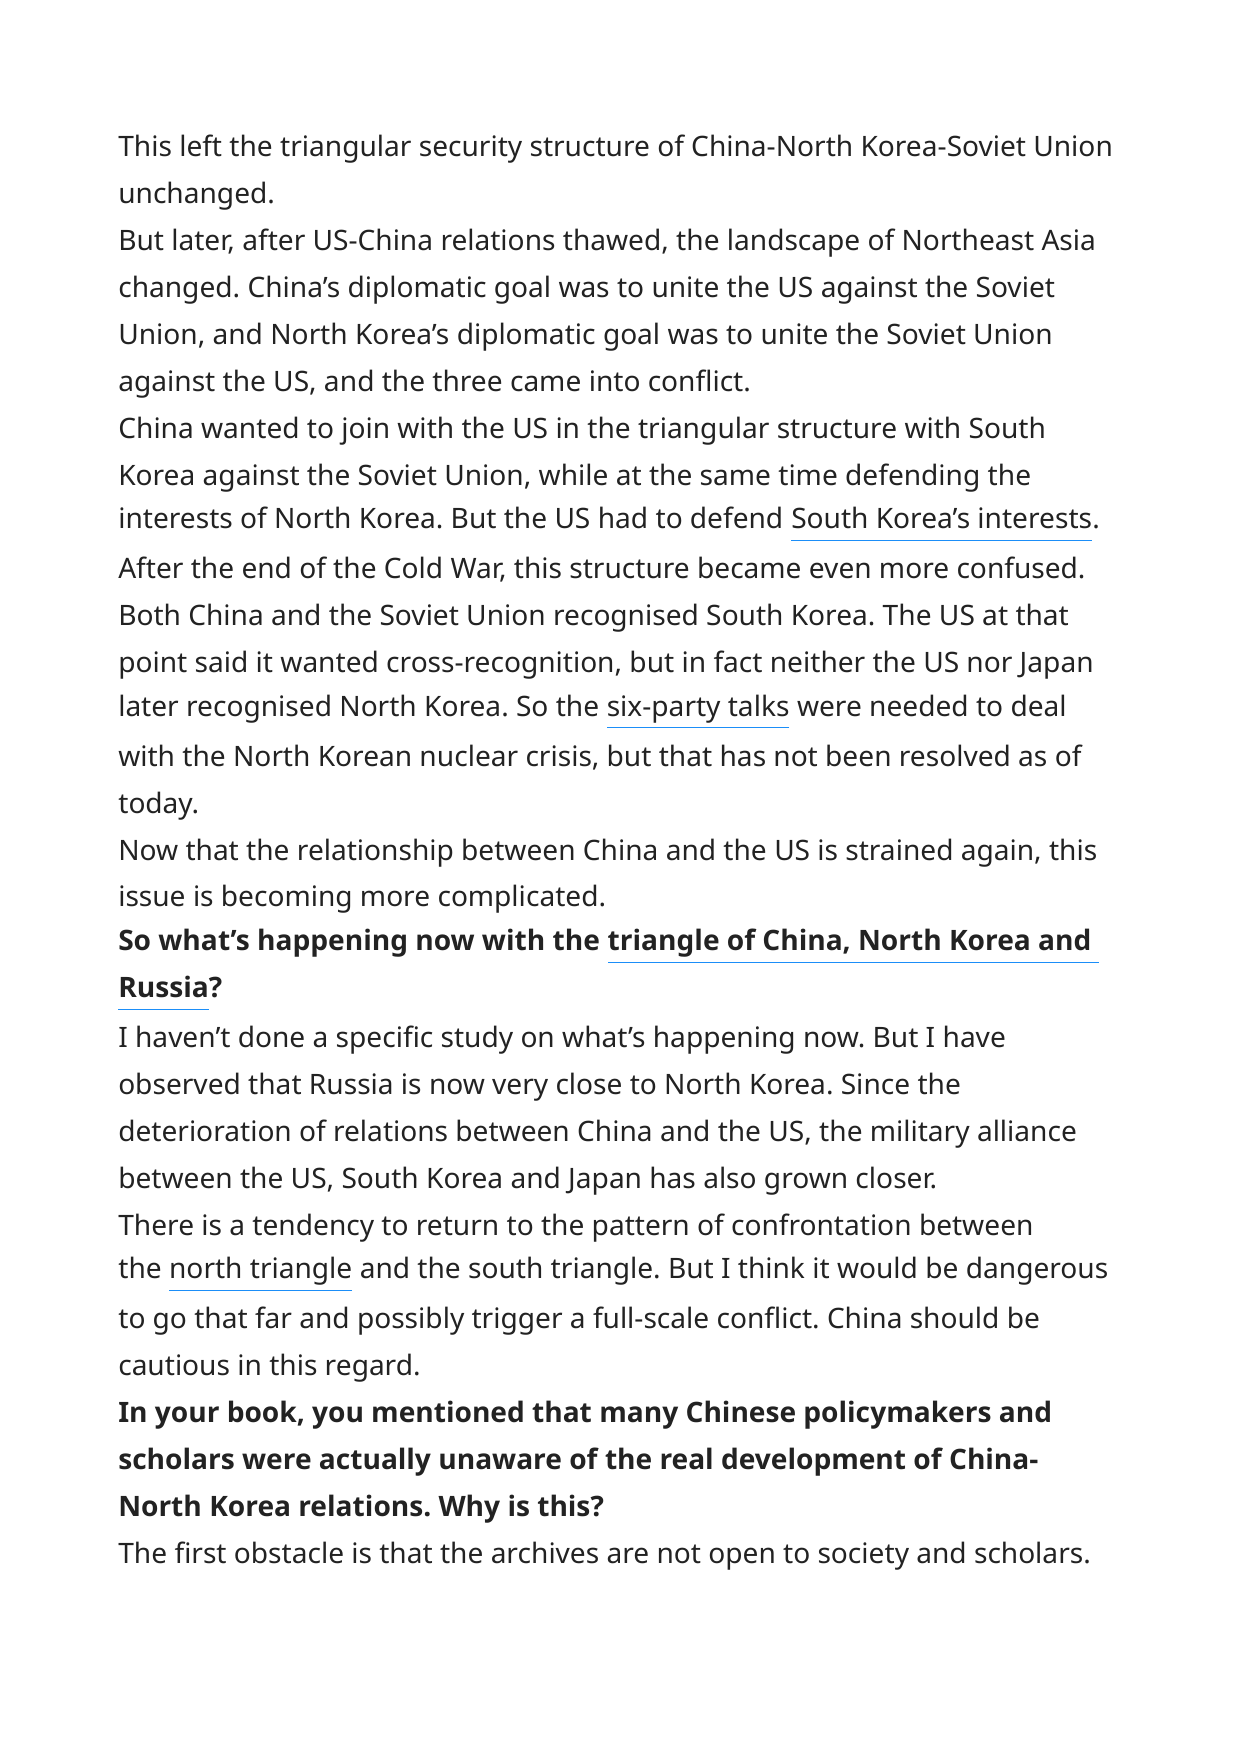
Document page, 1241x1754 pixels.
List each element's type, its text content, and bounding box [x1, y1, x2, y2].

text Now that the relationship between China and the US is strained again, this issue is becoming more complicated. [118, 821, 1122, 915]
text In your book, you mentioned that many Chinese policymakers and scholars were actually unaware of the real development of China-North Korea relations. Why is this? [118, 1384, 1122, 1524]
text There is a tendency to return to the pattern of confrontation between the north triangle and the south triangle. But I think it would be dangerous to go that far and possibly trigger a full-scale conflict. China should be cautious in this regard. [118, 1196, 1122, 1384]
text But later, after US-China relations thawed, the landscape of Northeast Asia changed. China’s diplomatic goal was to unite the US against the Soviet Union, and North Korea’s diplomatic goal was to unite the Soviet Union against the US, and the three came into conflict. [118, 212, 1122, 399]
text I haven’t done a specific study on what’s happening now. But I have observed that Russia is now very close to North Korea. Since the deterioration of relations between China and the US, the military alliance between the US, South Korea and Japan has also grown closer. [118, 1009, 1122, 1196]
text The first obstacle is that the archives are not open to society and scholars. [118, 1524, 1122, 1571]
text China wanted to join with the US in the triangular structure with South Korea against the Soviet Union, while at the same time defending the interests of North Korea. But the US had to defend South Korea’s interests. [118, 399, 1122, 540]
text After the end of the Cold War, this structure became even more confused. Both China and the Soviet Union recognised South Korea. The US at that point said it wanted cross-recognition, but in fact neither the US nor Japan later recognised North Korea. So the six-party talks were needed to deal with the North Korean nuclear crisis, but that has not been resolved as of today. [118, 540, 1122, 821]
text So what’s happening now with the triangle of China, North Korea and Russia? [118, 915, 1122, 1009]
text This left the triangular security structure of China-North Korea-Soviet Union unchanged. [118, 118, 1122, 212]
